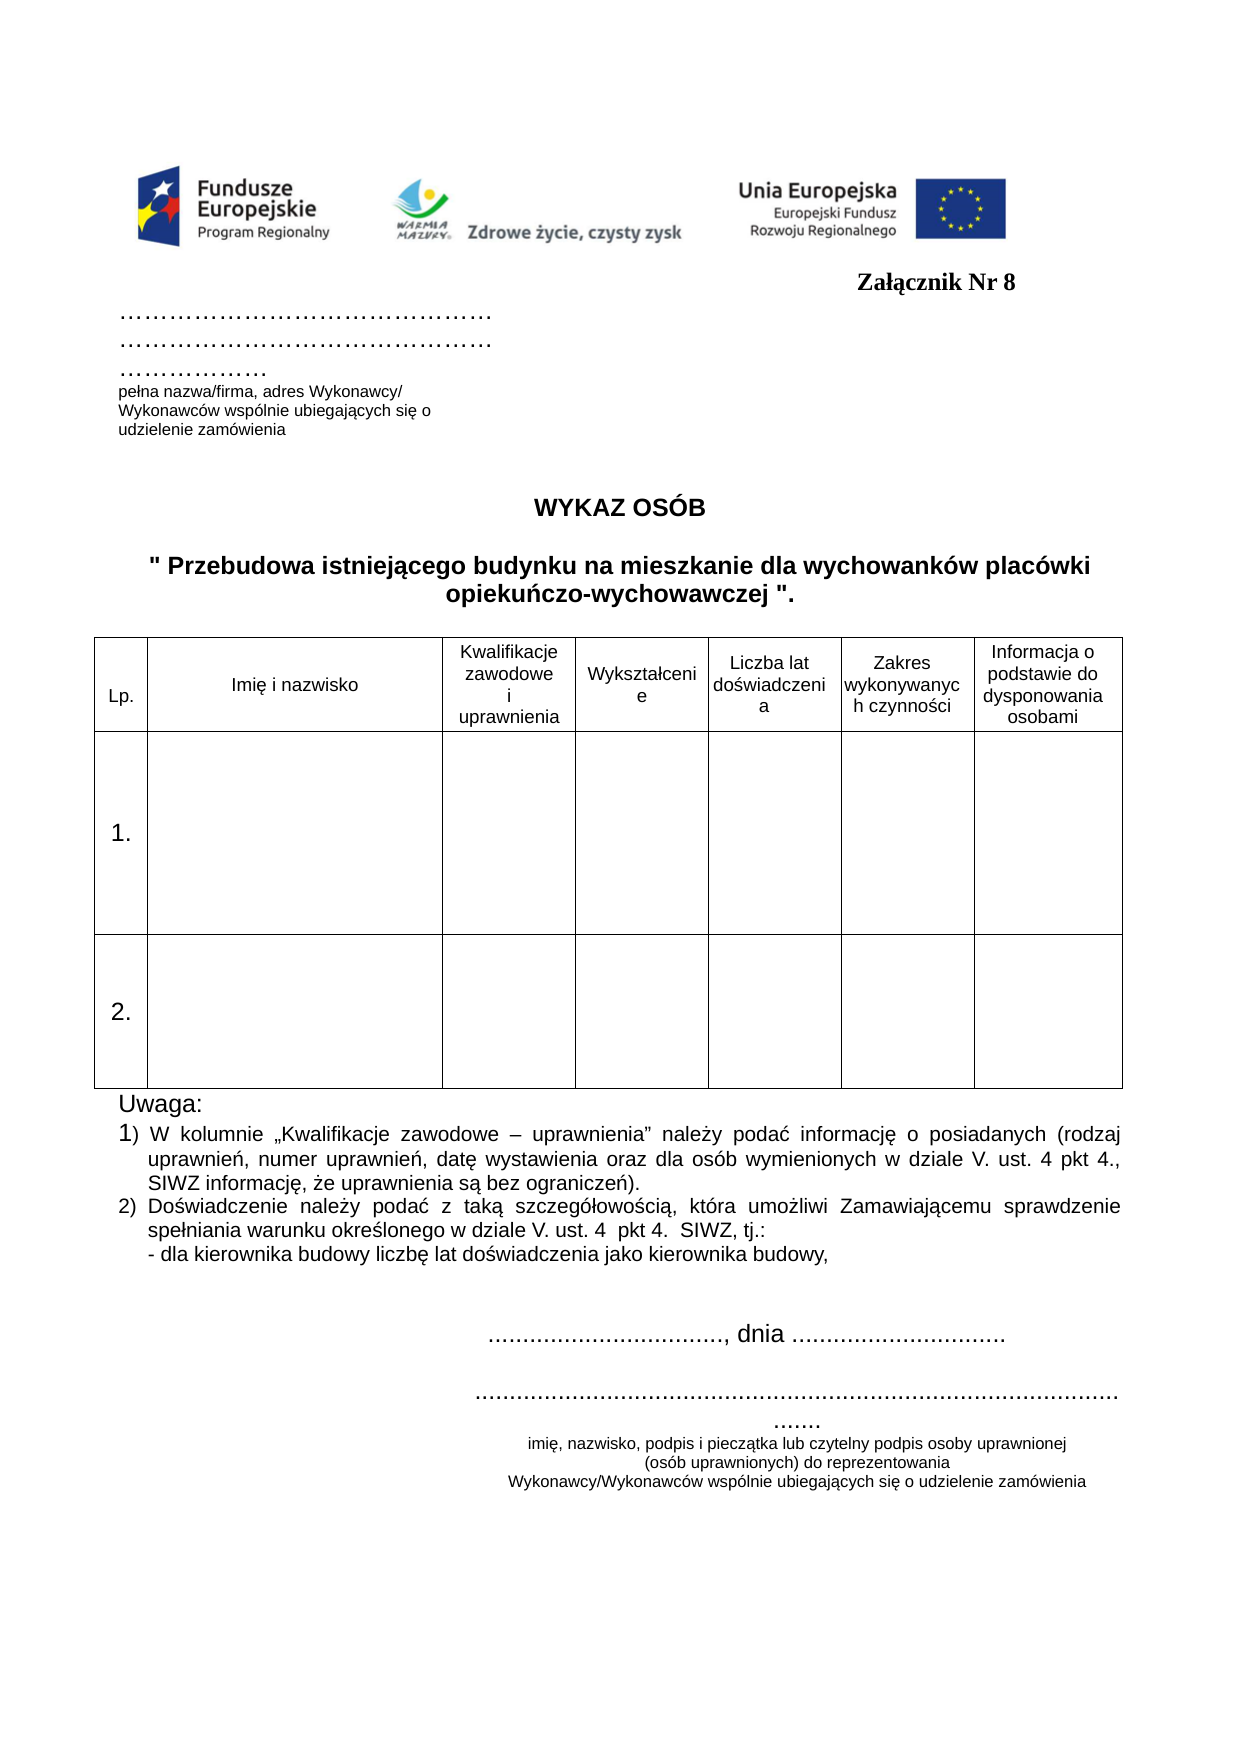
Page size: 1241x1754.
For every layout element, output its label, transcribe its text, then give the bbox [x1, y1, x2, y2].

text " Przebudowa istniejącego budynku na mieszkanie dla wychowanków placówki opiekuńczo-wychowawczej ". [118, 551, 1122, 608]
text Załącznik Nr 8 [118, 267, 1122, 296]
table_cell [148, 732, 442, 933]
table_header Informacja o podstawie do dysponowania osobami [975, 638, 1122, 731]
text Wykonawcy/Wykonawców wspólnie ubiegających się o udzielenie zamówienia [472, 1472, 1122, 1491]
table_header Kwalifikacje zawodowe i uprawnienia [443, 638, 575, 731]
text 1) W kolumnie „Kwalifikacje zawodowe – uprawnienia” należy podać informację o posiadanych (rodzaj uprawnień, numer uprawnień, datę wystawienia oraz dla osób wymienionych w dziale V. ust. 4 pkt 4., SIWZ informację, że uprawnienia są bez ograniczeń). [118, 1118, 1122, 1194]
table_cell [975, 935, 1122, 1088]
text - dla kierownika budowy liczbę lat doświadczenia jako kierownika budowy, [148, 1242, 1122, 1266]
table_header Zakres wykonywanych czynności [842, 638, 974, 731]
table_cell 2. [95, 935, 147, 1088]
table_header Liczba lat doświadczenia [709, 638, 841, 731]
text WYKAZ OSÓB [118, 493, 1122, 522]
table_header Imię i nazwisko [148, 638, 442, 731]
table_cell [709, 935, 841, 1088]
text imię, nazwisko, podpis i pieczątka lub czytelny podpis osoby uprawnionej [472, 1434, 1122, 1453]
text .................................................................................................... [472, 1376, 1122, 1434]
table_cell [709, 732, 841, 933]
table_header Lp. [95, 638, 147, 731]
table_header Wykształcenie [576, 638, 708, 731]
table_cell 1. [95, 732, 147, 933]
text .................................., dnia ............................... [118, 1319, 1122, 1348]
table_cell [842, 732, 974, 933]
table_cell [975, 732, 1122, 933]
text (osób uprawnionych) do reprezentowania [472, 1453, 1122, 1472]
text Uwaga: [118, 1089, 1122, 1118]
table_cell [443, 935, 575, 1088]
table_cell [148, 935, 442, 1088]
table_cell [443, 732, 575, 933]
table_cell [576, 732, 708, 933]
text 2) Doświadczenie należy podać z taką szczegółowością, która umożliwi Zamawiającemu sprawdzenie spełniania warunku określonego w dziale V. ust. 4 pkt 4. SIWZ, tj.: [118, 1194, 1122, 1242]
text ……………………………………………………………………………………………… [118, 296, 502, 382]
table_cell [576, 935, 708, 1088]
text Wykonawców wspólnie ubiegających się o udzielenie zamówienia [118, 401, 502, 439]
text pełna nazwa/firma, adres Wykonawcy/ [118, 382, 502, 401]
table_cell [842, 935, 974, 1088]
